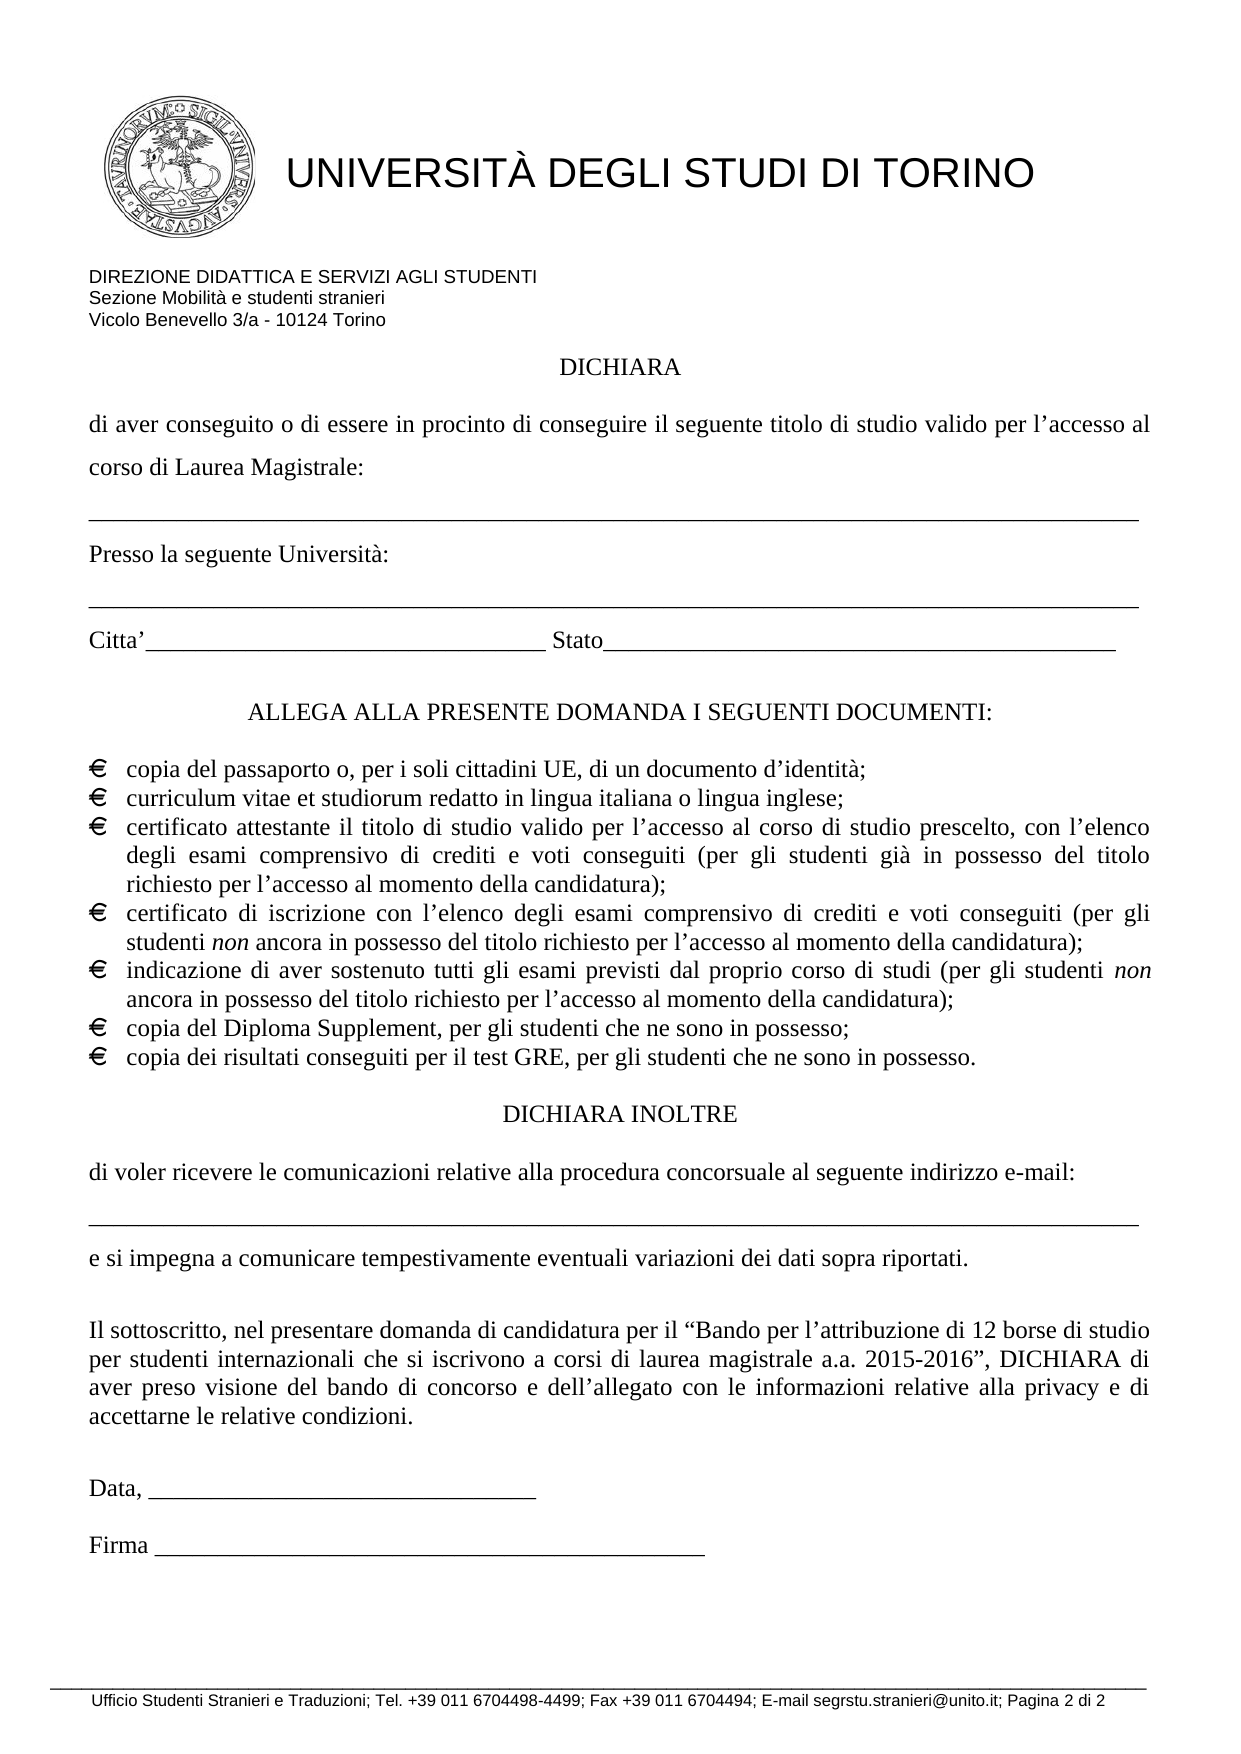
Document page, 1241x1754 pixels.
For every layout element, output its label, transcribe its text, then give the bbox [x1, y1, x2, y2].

text DICHIARA INOLTRE [89, 1099, 1152, 1128]
text Firma ____________________________________________ [89, 1531, 1152, 1559]
text Il sottoscritto, nel presentare domanda di candidatura per il “Bando per l’attribuzione di 12 borse di studio per studenti internazionali che si iscrivono a corsi di laurea magistrale a.a. 2015-2016”, DICHIARA di aver preso visione del bando di concorso e dell’allegato con le informazioni relative alla privacy e di accettarne le relative condizioni. [89, 1315, 1152, 1430]
list indicazione di aver sostenuto tutti gli esami previsti dal proprio corso di studi (per gli studenti non ancora in possesso del titolo richiesto per l’accesso al momento della candidatura); [89, 956, 1152, 1013]
list certificato attestante il titolo di studio valido per l’accesso al corso di studio prescelto, con l’elenco degli esami comprensivo di crediti e voti conseguiti (per gli studenti già in possesso del titolo richiesto per l’accesso al momento della candidatura); [89, 812, 1152, 898]
list copia del passaporto o, per i soli cittadini UE, di un documento d’identità; [89, 754, 1152, 783]
list copia del Diploma Supplement, per gli studenti che ne sono in possesso; [89, 1013, 1152, 1042]
text ____________________________________________________________________________________ [89, 496, 1152, 524]
picture [103, 95, 256, 238]
text ____________________________________________________________________________________ [89, 1200, 1152, 1229]
text Data, _______________________________ [89, 1473, 1152, 1502]
text e si impegna a comunicare tempestivamente eventuali variazioni dei dati sopra riportati. [89, 1243, 1152, 1272]
text ALLEGA ALLA PRESENTE DOMANDA I SEGUENTI DOCUMENTI: [89, 697, 1152, 726]
list copia dei risultati conseguiti per il test GRE, per gli studenti che ne sono in possesso. [89, 1042, 1152, 1071]
list certificato di iscrizione con l’elenco degli esami comprensivo di crediti e voti conseguiti (per gli studenti non ancora in possesso del titolo richiesto per l’accesso al momento della candidatura); [89, 898, 1152, 956]
text di voler ricevere le comunicazioni relative alla procedura concorsuale al seguente indirizzo e-mail: [89, 1157, 1152, 1186]
text DICHIARA [89, 352, 1152, 381]
text ____________________________________________________________________________________ [89, 582, 1152, 611]
text Citta’________________________________ Stato_________________________________________ [89, 625, 1152, 654]
text di aver conseguito o di essere in procinto di conseguire il seguente titolo di studio valido per l’accesso al corso di Laurea Magistrale: [89, 409, 1152, 481]
text Presso la seguente Università: [89, 539, 1152, 567]
list curriculum vitae et studiorum redatto in lingua italiana o lingua inglese; [89, 783, 1152, 812]
